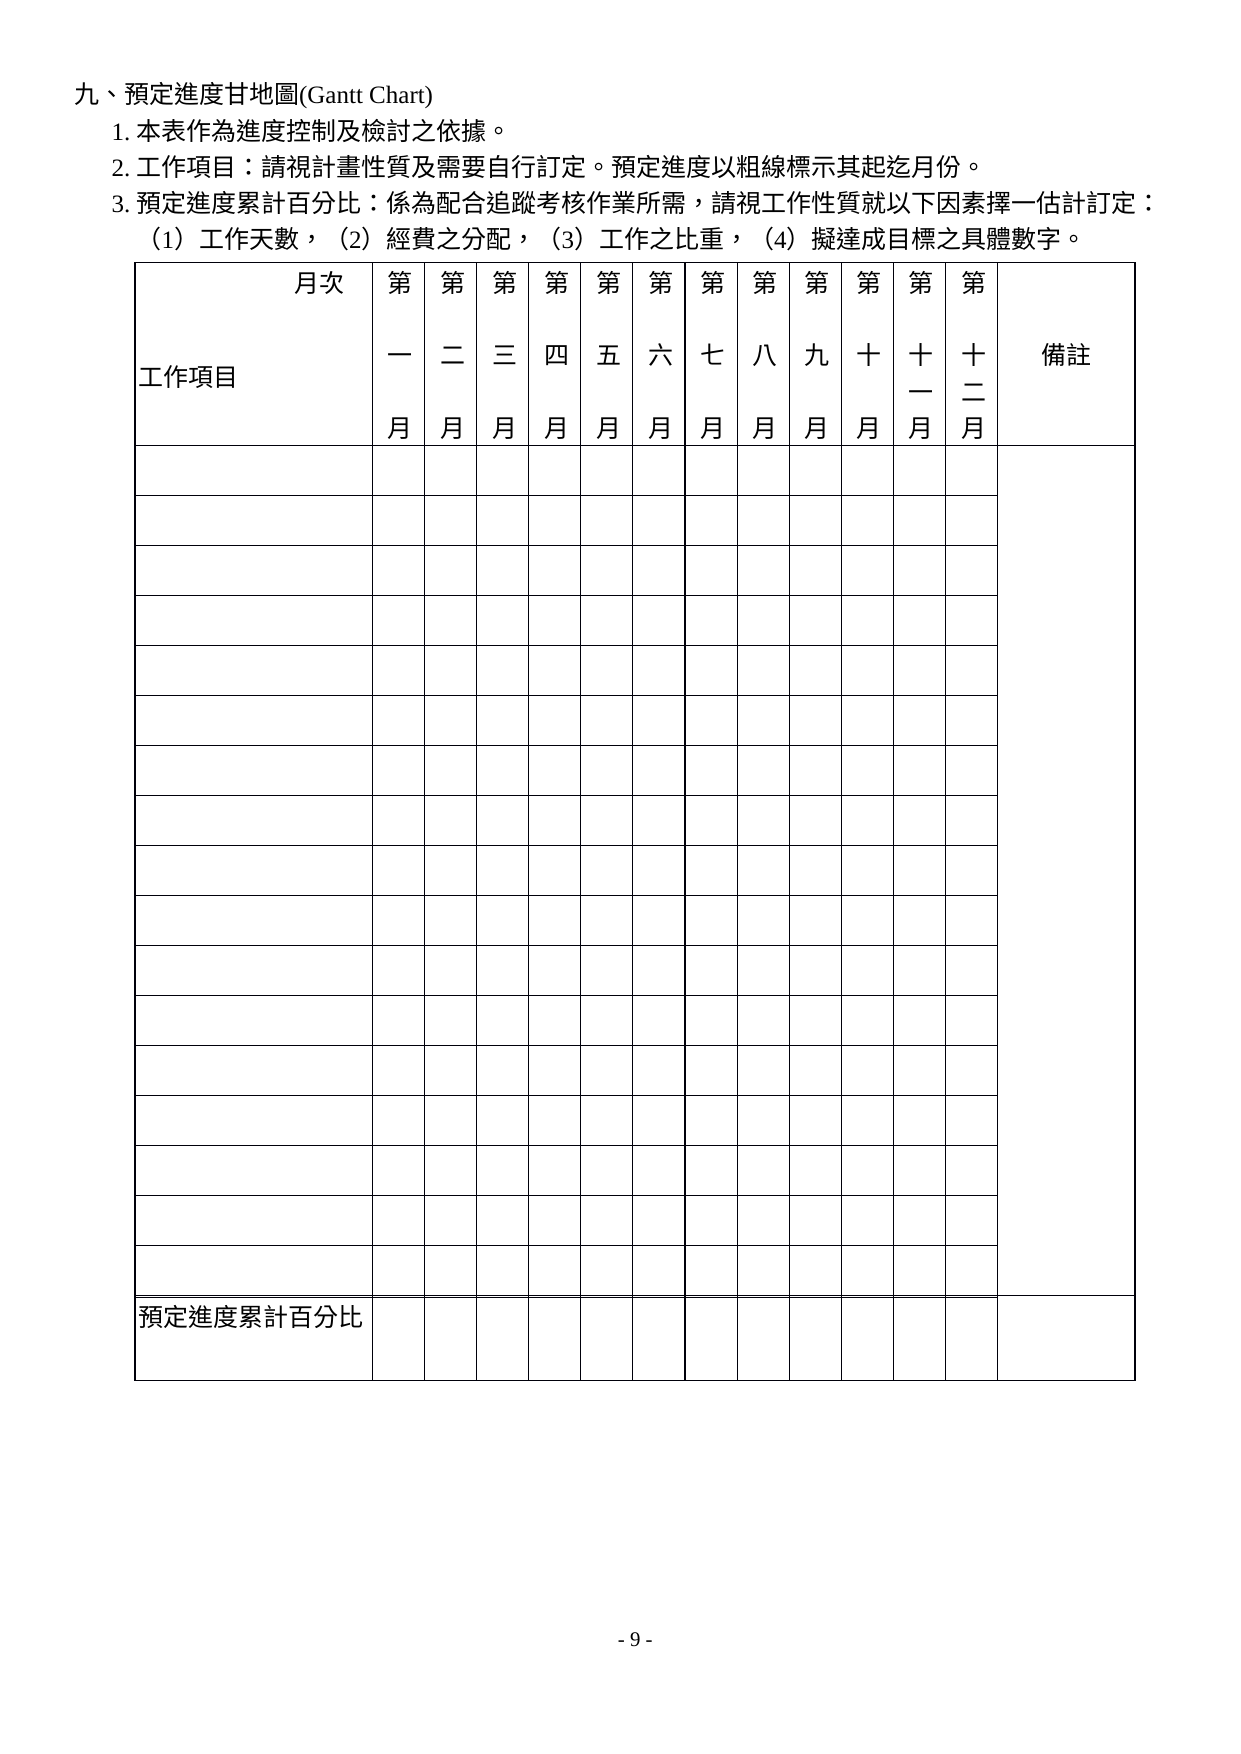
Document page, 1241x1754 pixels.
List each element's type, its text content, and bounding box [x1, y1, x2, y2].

table_cell [136, 1196, 372, 1244]
table_header 第 二 月 [425, 263, 476, 444]
table_cell [738, 946, 789, 994]
table_cell [946, 796, 997, 844]
table_cell [894, 896, 945, 944]
table_cell [738, 896, 789, 944]
table_cell [136, 846, 372, 894]
table_cell [998, 1296, 1134, 1380]
table_cell [894, 946, 945, 994]
table_cell [373, 1298, 424, 1380]
table_header 第 十二月 [946, 263, 997, 444]
table_cell [894, 796, 945, 844]
table_cell [633, 1298, 684, 1380]
table_cell [633, 1196, 684, 1244]
table_cell [790, 696, 841, 744]
table_header 備註 [998, 263, 1134, 444]
table_cell [529, 546, 580, 594]
table_cell [633, 946, 684, 994]
table_cell [581, 546, 632, 594]
table_cell [946, 896, 997, 944]
table_cell [686, 896, 737, 944]
table_cell [581, 1196, 632, 1244]
table_cell [686, 496, 737, 544]
table_cell [425, 696, 476, 744]
table_header 第 九 月 [790, 263, 841, 444]
table_cell [686, 696, 737, 744]
table_cell [738, 846, 789, 894]
table_cell [581, 446, 632, 494]
table_cell [894, 1298, 945, 1380]
table_cell [373, 1096, 424, 1144]
table_cell [477, 746, 528, 794]
table_cell [529, 846, 580, 894]
table_cell [477, 1096, 528, 1144]
table_cell [373, 646, 424, 694]
table_cell [581, 796, 632, 844]
table_cell [842, 946, 893, 994]
table_cell [136, 446, 372, 494]
table_cell [477, 1046, 528, 1094]
table_cell [136, 546, 372, 594]
table_cell [894, 1146, 945, 1194]
table_cell [425, 746, 476, 794]
table_cell [373, 1246, 424, 1294]
table_cell [738, 646, 789, 694]
table_cell [686, 996, 737, 1044]
table_cell [686, 1298, 737, 1380]
table_cell [738, 696, 789, 744]
table_cell [136, 1096, 372, 1144]
table_cell [373, 1196, 424, 1244]
table_cell [477, 546, 528, 594]
table_cell [425, 446, 476, 494]
table_cell [373, 796, 424, 844]
table_header 第 一 月 [373, 263, 424, 444]
table_cell [581, 896, 632, 944]
table_cell [686, 1196, 737, 1244]
table_cell [738, 446, 789, 494]
table_cell [477, 796, 528, 844]
table_cell [425, 546, 476, 594]
table_cell [686, 946, 737, 994]
table_cell [946, 696, 997, 744]
table_cell [946, 1246, 997, 1294]
table_cell [529, 496, 580, 544]
table_cell [581, 746, 632, 794]
table_cell [946, 996, 997, 1044]
table_cell [686, 1046, 737, 1094]
table_cell [946, 946, 997, 994]
table_header 第 十一月 [894, 263, 945, 444]
table_cell [946, 746, 997, 794]
table_cell [425, 846, 476, 894]
table_cell [136, 996, 372, 1044]
table_cell [842, 1146, 893, 1194]
table_cell [842, 546, 893, 594]
table_cell [686, 1246, 737, 1294]
table_cell [894, 746, 945, 794]
table_cell [633, 1246, 684, 1294]
table_cell [477, 1196, 528, 1244]
table_cell [477, 646, 528, 694]
table_cell [373, 896, 424, 944]
table_cell [425, 1046, 476, 1094]
table_cell [946, 1046, 997, 1094]
table_cell [529, 1146, 580, 1194]
table_cell [477, 496, 528, 544]
table_cell [738, 1096, 789, 1144]
table_cell [581, 1246, 632, 1294]
table_cell [581, 596, 632, 644]
table_cell [946, 546, 997, 594]
table_cell [373, 1146, 424, 1194]
table_cell [633, 696, 684, 744]
table_header 第 十 月 [842, 263, 893, 444]
table_cell [738, 496, 789, 544]
table_cell [425, 1298, 476, 1380]
table_cell [529, 896, 580, 944]
table_cell [581, 1046, 632, 1094]
table_cell [425, 1246, 476, 1294]
table_cell [894, 846, 945, 894]
table_cell [136, 1146, 372, 1194]
table_cell [425, 996, 476, 1044]
table_cell [842, 696, 893, 744]
table_cell [136, 896, 372, 944]
table_cell [373, 746, 424, 794]
table_cell [425, 646, 476, 694]
table_cell [136, 596, 372, 644]
table_cell [894, 1196, 945, 1244]
table_cell [581, 946, 632, 994]
table_cell [946, 1298, 997, 1380]
table_cell [373, 596, 424, 644]
table_cell [633, 1096, 684, 1144]
table_cell [894, 1246, 945, 1294]
table_cell [842, 996, 893, 1044]
table_cell [581, 496, 632, 544]
table_cell [894, 1096, 945, 1144]
table_cell [790, 946, 841, 994]
table_cell [633, 546, 684, 594]
table_header 第 七 月 [686, 263, 737, 444]
table_cell [529, 1096, 580, 1144]
list 工作項目：請視計畫性質及需要自行訂定。預定進度以粗線標示其起迄月份。 [111, 147, 1196, 184]
table_cell [633, 596, 684, 644]
table_cell [790, 496, 841, 544]
table_cell [790, 596, 841, 644]
table_cell [738, 546, 789, 594]
table_cell [842, 796, 893, 844]
table_cell [581, 1096, 632, 1144]
table_cell [686, 596, 737, 644]
table_cell [425, 946, 476, 994]
table_cell 預定進度累計百分比 [136, 1298, 372, 1380]
table_cell [633, 1046, 684, 1094]
table_cell [633, 846, 684, 894]
table_cell [477, 446, 528, 494]
table_cell [529, 796, 580, 844]
table_cell [477, 1246, 528, 1294]
table_cell [738, 1046, 789, 1094]
table_header 第 八 月 [738, 263, 789, 444]
table_cell [633, 446, 684, 494]
table_cell [633, 796, 684, 844]
table_cell [686, 446, 737, 494]
table_cell [738, 746, 789, 794]
table_cell [686, 646, 737, 694]
table_cell [738, 596, 789, 644]
table_cell [529, 446, 580, 494]
table_cell [425, 496, 476, 544]
table_cell [738, 796, 789, 844]
table_cell [946, 1146, 997, 1194]
table_cell [136, 646, 372, 694]
table_cell [686, 1146, 737, 1194]
table_cell [946, 846, 997, 894]
table_cell [136, 696, 372, 744]
table_cell [738, 1298, 789, 1380]
table_cell [136, 796, 372, 844]
table_cell [529, 746, 580, 794]
table_cell [477, 596, 528, 644]
table_cell [529, 1298, 580, 1380]
table_cell [842, 746, 893, 794]
table_cell [477, 996, 528, 1044]
table_cell [790, 1146, 841, 1194]
table_cell [894, 596, 945, 644]
table_cell [894, 1046, 945, 1094]
table_cell [842, 446, 893, 494]
table_cell [373, 496, 424, 544]
table_cell [686, 546, 737, 594]
table_cell [686, 796, 737, 844]
table_cell [686, 1096, 737, 1144]
table_cell [529, 1246, 580, 1294]
table_cell [790, 896, 841, 944]
table_cell [477, 946, 528, 994]
table_cell [998, 446, 1134, 1294]
table_cell [529, 696, 580, 744]
table_cell [894, 696, 945, 744]
table_cell [425, 596, 476, 644]
table_cell [790, 996, 841, 1044]
table_cell [136, 946, 372, 994]
table_cell [477, 1146, 528, 1194]
table_cell [425, 796, 476, 844]
table_header 第 五 月 [581, 263, 632, 444]
table_cell [842, 496, 893, 544]
table_cell [136, 496, 372, 544]
table_cell [946, 1096, 997, 1144]
table_cell [136, 746, 372, 794]
table_cell [373, 696, 424, 744]
table_cell [477, 846, 528, 894]
table_cell [633, 646, 684, 694]
table_cell [790, 546, 841, 594]
table_header 第 六 月 [633, 263, 684, 444]
table_cell [425, 896, 476, 944]
table_cell [581, 696, 632, 744]
table_cell [894, 996, 945, 1044]
table_cell [790, 446, 841, 494]
table_cell [581, 646, 632, 694]
table_cell [373, 946, 424, 994]
table_header 第 三 月 [477, 263, 528, 444]
table_cell [477, 1298, 528, 1380]
table_cell [425, 1196, 476, 1244]
text 九、預定進度甘地圖(Gantt Chart) [74, 75, 1196, 111]
table_cell [946, 1196, 997, 1244]
table_cell [686, 746, 737, 794]
table_cell [477, 896, 528, 944]
table_cell [790, 746, 841, 794]
table_cell [842, 1196, 893, 1244]
table_header 月次 工作項目 [136, 263, 372, 444]
table_cell [790, 646, 841, 694]
table_cell [946, 496, 997, 544]
table_cell [738, 1146, 789, 1194]
table_cell [790, 796, 841, 844]
table_cell [425, 1096, 476, 1144]
table_cell [633, 746, 684, 794]
table_cell [373, 996, 424, 1044]
table_cell [894, 546, 945, 594]
list 預定進度累計百分比：係為配合追蹤考核作業所需，請視工作性質就以下因素擇一估計訂定：（1）工作天數，（2）經費之分配，（3）工作之比重，（4）擬達成目標之具體數字。 [111, 184, 1196, 256]
table_cell [529, 646, 580, 694]
table_cell [373, 546, 424, 594]
table_cell [842, 646, 893, 694]
table_cell [894, 646, 945, 694]
table_cell [790, 1196, 841, 1244]
table_cell [790, 1246, 841, 1294]
table_cell [633, 1146, 684, 1194]
table_cell [790, 1298, 841, 1380]
table_cell [842, 1246, 893, 1294]
table_cell [842, 1096, 893, 1144]
table_cell [633, 496, 684, 544]
table_cell [529, 996, 580, 1044]
table_cell [136, 1046, 372, 1094]
table_cell [633, 996, 684, 1044]
table_cell [529, 1046, 580, 1094]
table_cell [842, 846, 893, 894]
table_cell [581, 996, 632, 1044]
table_cell [946, 446, 997, 494]
list 本表作為進度控制及檢討之依據。 [111, 111, 1196, 147]
table_cell [373, 446, 424, 494]
table_cell [946, 596, 997, 644]
table_cell [790, 1096, 841, 1144]
table_cell [581, 1146, 632, 1194]
table_cell [738, 1246, 789, 1294]
table_cell [477, 696, 528, 744]
table_cell [842, 1298, 893, 1380]
table_cell [373, 846, 424, 894]
table_cell [790, 1046, 841, 1094]
table_cell [373, 1046, 424, 1094]
table_cell [529, 1196, 580, 1244]
table_cell [842, 896, 893, 944]
table_cell [790, 846, 841, 894]
table_cell [738, 1196, 789, 1244]
table_cell [425, 1146, 476, 1194]
table_header 第 四 月 [529, 263, 580, 444]
table_cell [894, 496, 945, 544]
table_cell [842, 596, 893, 644]
table_cell [738, 996, 789, 1044]
table_cell [894, 446, 945, 494]
table_cell [842, 1046, 893, 1094]
table_cell [136, 1246, 372, 1294]
table_cell [581, 846, 632, 894]
table_cell [529, 596, 580, 644]
table_cell [633, 896, 684, 944]
table_cell [581, 1298, 632, 1380]
table_cell [686, 846, 737, 894]
table_cell [529, 946, 580, 994]
table_cell [946, 646, 997, 694]
